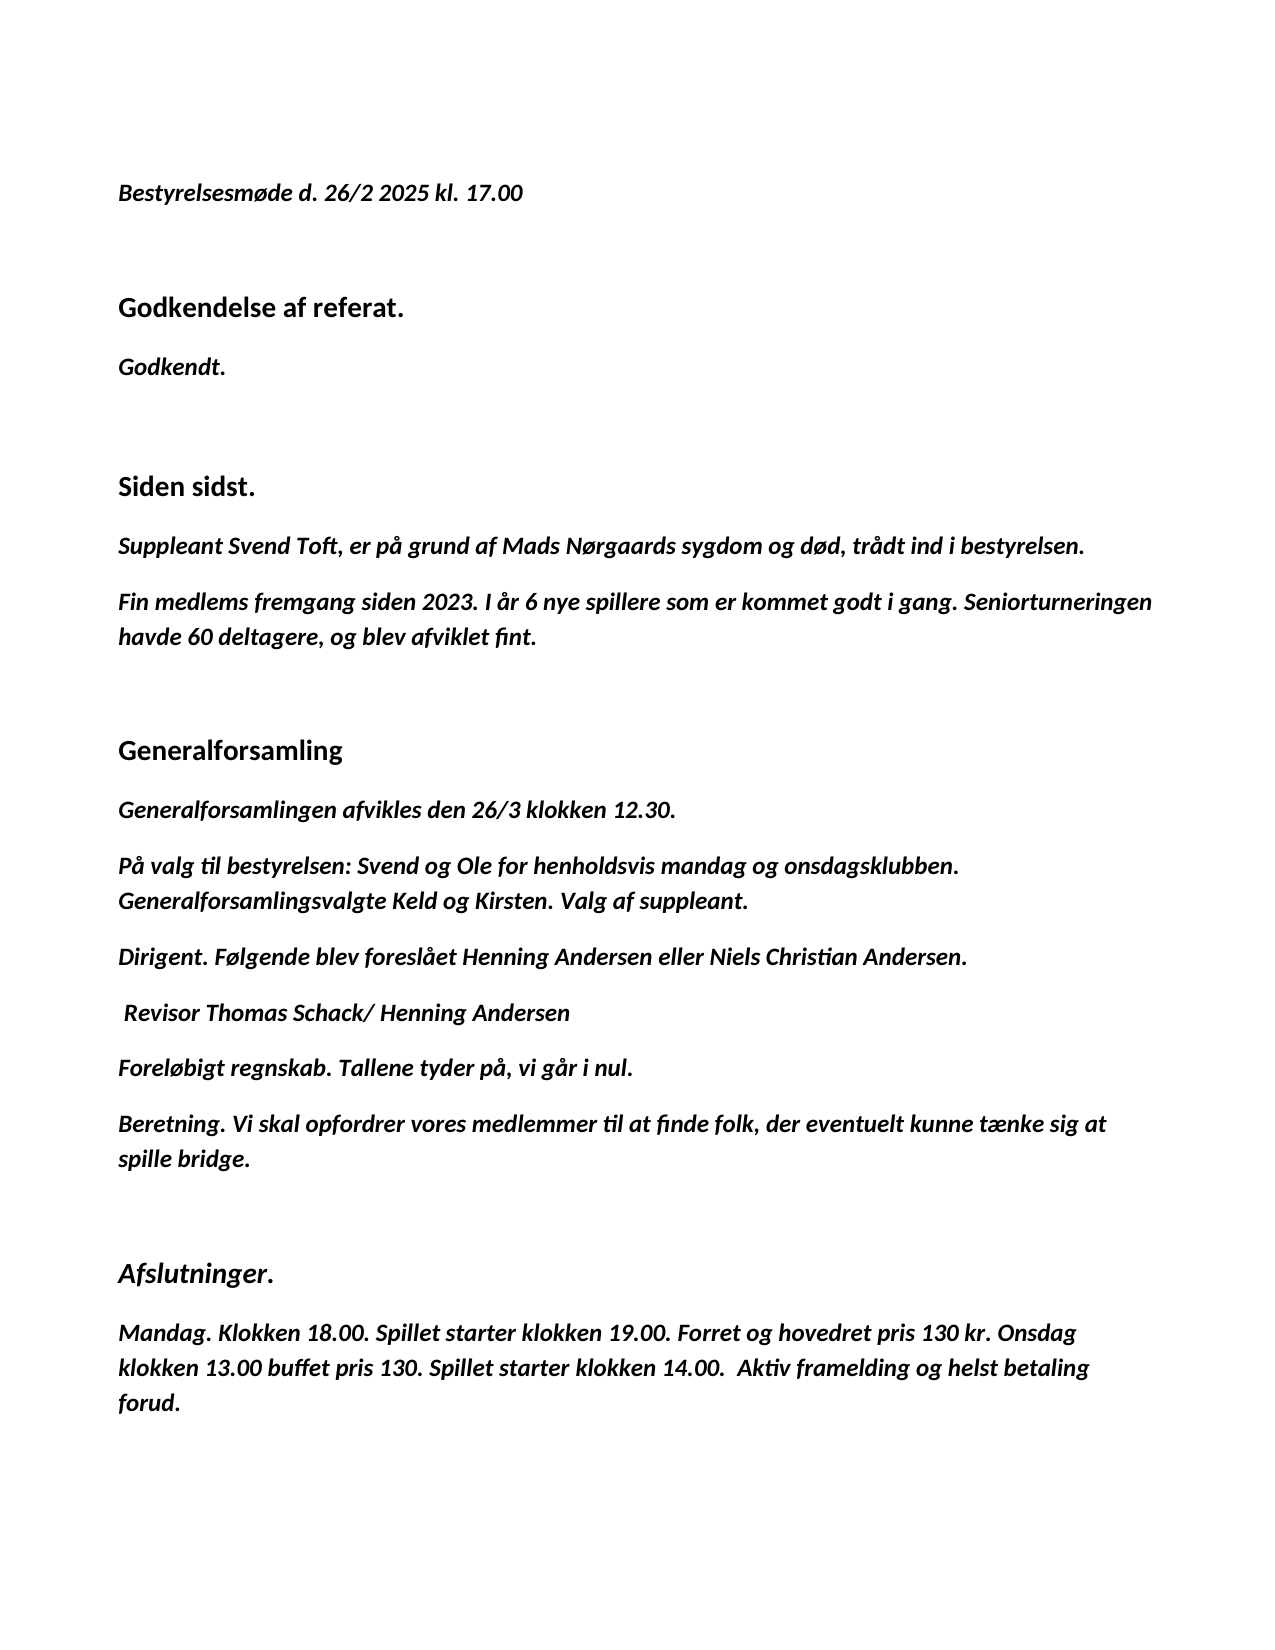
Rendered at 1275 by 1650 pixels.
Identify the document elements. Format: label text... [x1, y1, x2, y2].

text Foreløbigt regnskab. Tallene tyder på, vi går i nul. [118, 1053, 1157, 1083]
text Generalforsamling [118, 732, 1157, 768]
text Fin medlems fremgang siden 2023. I år 6 nye spillere som er kommet godt i gang. Seniorturneringen havde 60 deltagere, og blev afviklet fint. [118, 586, 1157, 651]
text Dirigent. Følgende blev foreslået Henning Andersen eller Niels Christian Andersen. [118, 941, 1157, 971]
text Mandag. Klokken 18.00. Spillet starter klokken 19.00. Forret og hovedret pris 130 kr. Onsdag klokken 13.00 buffet pris 130. Spillet starter klokken 14.00. Aktiv framelding og helst betaling forud. [118, 1317, 1157, 1417]
text Suppleant Svend Toft, er på grund af Mads Nørgaards sygdom og død, trådt ind i bestyrelsen. [118, 530, 1157, 561]
text Beretning. Vi skal opfordrer vores medlemmer til at finde folk, der eventuelt kunne tænke sig at spille bridge. [118, 1108, 1157, 1174]
text Bestyrelsesmøde d. 26/2 2025 kl. 17.00 [118, 177, 1157, 208]
text Generalforsamlingen afvikles den 26/3 klokken 12.30. [118, 794, 1157, 825]
text Afslutninger. [118, 1255, 1157, 1291]
text Revisor Thomas Schack/ Henning Andersen [118, 997, 1157, 1027]
text Godkendt. [118, 351, 1157, 381]
text Godkendelse af referat. [118, 289, 1157, 324]
text På valg til bestyrelsen: Svend og Ole for henholdsvis mandag og onsdagsklubben. Generalforsamlingsvalgte Keld og Kirsten. Valg af suppleant. [118, 850, 1157, 916]
text Siden sidst. [118, 468, 1157, 504]
